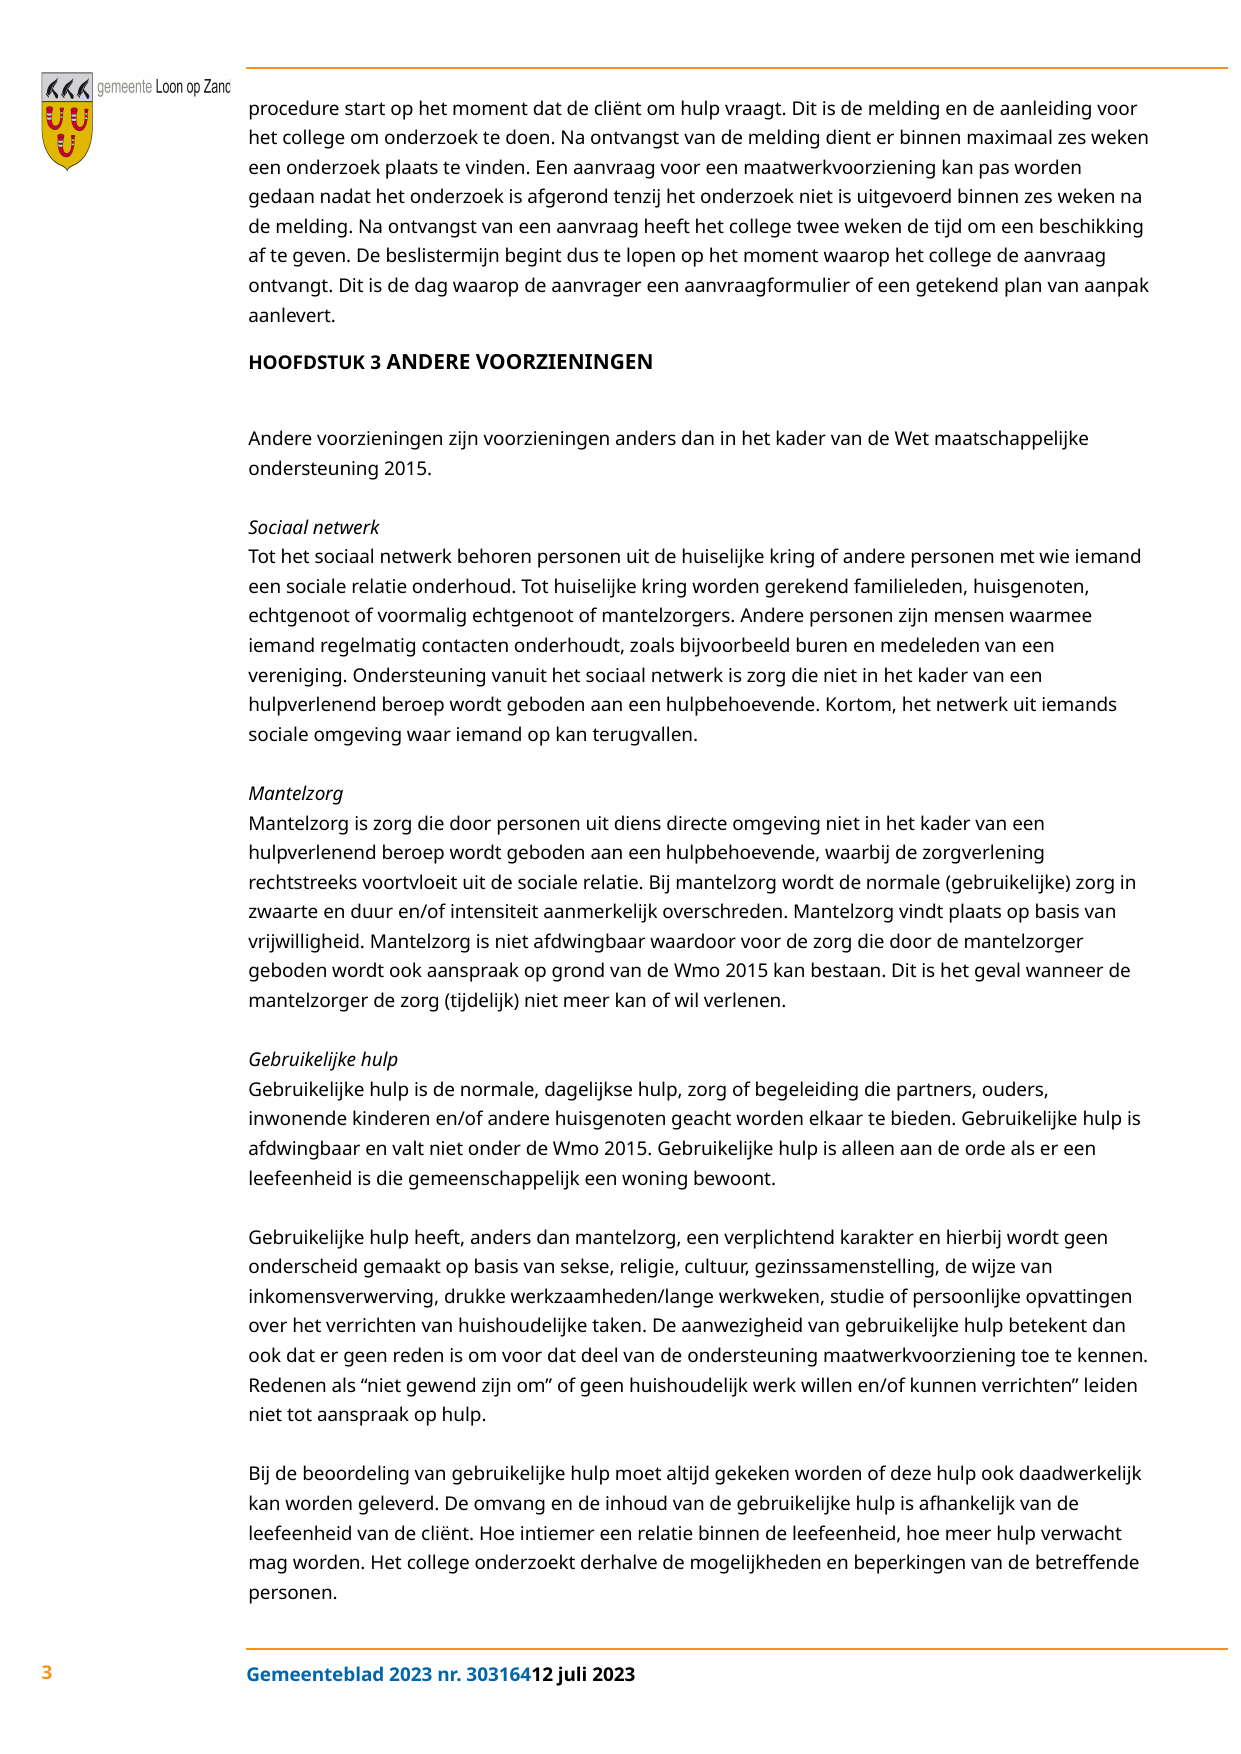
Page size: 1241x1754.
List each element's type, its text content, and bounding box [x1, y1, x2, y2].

picture [41, 47, 231, 172]
text Mantelzorg is zorg die door personen uit diens directe omgeving niet in het kader van een hulpverlenend beroep wordt geboden aan een hulpbehoevende, waarbij de zorgverlening rechtstreeks voortvloeit uit de sociale relatie. Bij mantelzorg wordt de normale (gebruikelijke) zorg in zwaarte en duur en/of intensiteit aanmerkelijk overschreden. Mantelzorg vindt plaats op basis van vrijwilligheid. Mantelzorg is niet afdwingbaar waardoor voor de zorg die door de mantelzorger geboden wordt ook aanspraak op grond van de Wmo 2015 kan bestaan. Dit is het geval wanneer de mantelzorger de zorg (tijdelijk) niet meer kan of wil verlenen. [248, 810, 1152, 1013]
text Sociaal netwerk [248, 514, 1152, 540]
text Tot het sociaal netwerk behoren personen uit de huiselijke kring of andere personen met wie iemand een sociale relatie onderhoud. Tot huiselijke kring worden gerekend familieleden, huisgenoten, echtgenoot of voormalig echtgenoot of mantelzorgers. Andere personen zijn mensen waarmee iemand regelmatig contacten onderhoudt, zoals bijvoorbeeld buren en medeleden van een vereniging. Ondersteuning vanuit het sociaal netwerk is zorg die niet in het kader van een hulpverlenend beroep wordt geboden aan een hulpbehoevende. Kortom, het netwerk uit iemands sociale omgeving waar iemand op kan terugvallen. [248, 543, 1152, 747]
text Gebruikelijke hulp heeft, anders dan mantelzorg, een verplichtend karakter en hierbij wordt geen onderscheid gemaakt op basis van sekse, religie, cultuur, gezinssamenstelling, de wijze van inkomensverwerving, drukke werkzaamheden/lange werkweken, studie of persoonlijke opvattingen over het verrichten van huishoudelijke taken. De aanwezigheid van gebruikelijke hulp betekent dan ook dat er geen reden is om voor dat deel van de ondersteuning maatwerkvoorziening toe te kennen. Redenen als “niet gewend zijn om” of geen huishoudelijk werk willen en/of kunnen verrichten” leiden niet tot aanspraak op hulp. [248, 1224, 1152, 1427]
text Mantelzorg [248, 780, 1152, 806]
text Gebruikelijke hulp is de normale, dagelijkse hulp, zorg of begeleiding die partners, ouders, inwonende kinderen en/of andere huisgenoten geacht worden elkaar te bieden. Gebruikelijke hulp is afdwingbaar en valt niet onder de Wmo 2015. Gebruikelijke hulp is alleen aan de orde als er een leefeenheid is die gemeenschappelijk een woning bewoont. [248, 1076, 1152, 1191]
text HOOFDSTUK 3 ANDERE VOORZIENINGEN [248, 347, 1152, 376]
text Andere voorzieningen zijn voorzieningen anders dan in het kader van de Wet maatschappelijke ondersteuning 2015. [248, 425, 1152, 481]
text procedure start op het moment dat de cliënt om hulp vraagt. Dit is de melding en de aanleiding voor het college om onderzoek te doen. Na ontvangst van de melding dient er binnen maximaal zes weken een onderzoek plaats te vinden. Een aanvraag voor een maatwerkvoorziening kan pas worden gedaan nadat het onderzoek is afgerond tenzij het onderzoek niet is uitgevoerd binnen zes weken na de melding. Na ontvangst van een aanvraag heeft het college twee weken de tijd om een beschikking af te geven. De beslistermijn begint dus te lopen op het moment waarop het college de aanvraag ontvangt. Dit is de dag waarop de aanvrager een aanvraagformulier of een getekend plan van aanpak aanlevert. [248, 95, 1152, 328]
text Gebruikelijke hulp [248, 1046, 1152, 1072]
text Bij de beoordeling van gebruikelijke hulp moet altijd gekeken worden of deze hulp ook daadwerkelijk kan worden geleverd. De omvang en de inhoud van de gebruikelijke hulp is afhankelijk van de leefeenheid van de cliënt. Hoe intiemer een relatie binnen de leefeenheid, hoe meer hulp verwacht mag worden. Het college onderzoekt derhalve de mogelijkheden en beperkingen van de betreffende personen. [248, 1461, 1152, 1605]
